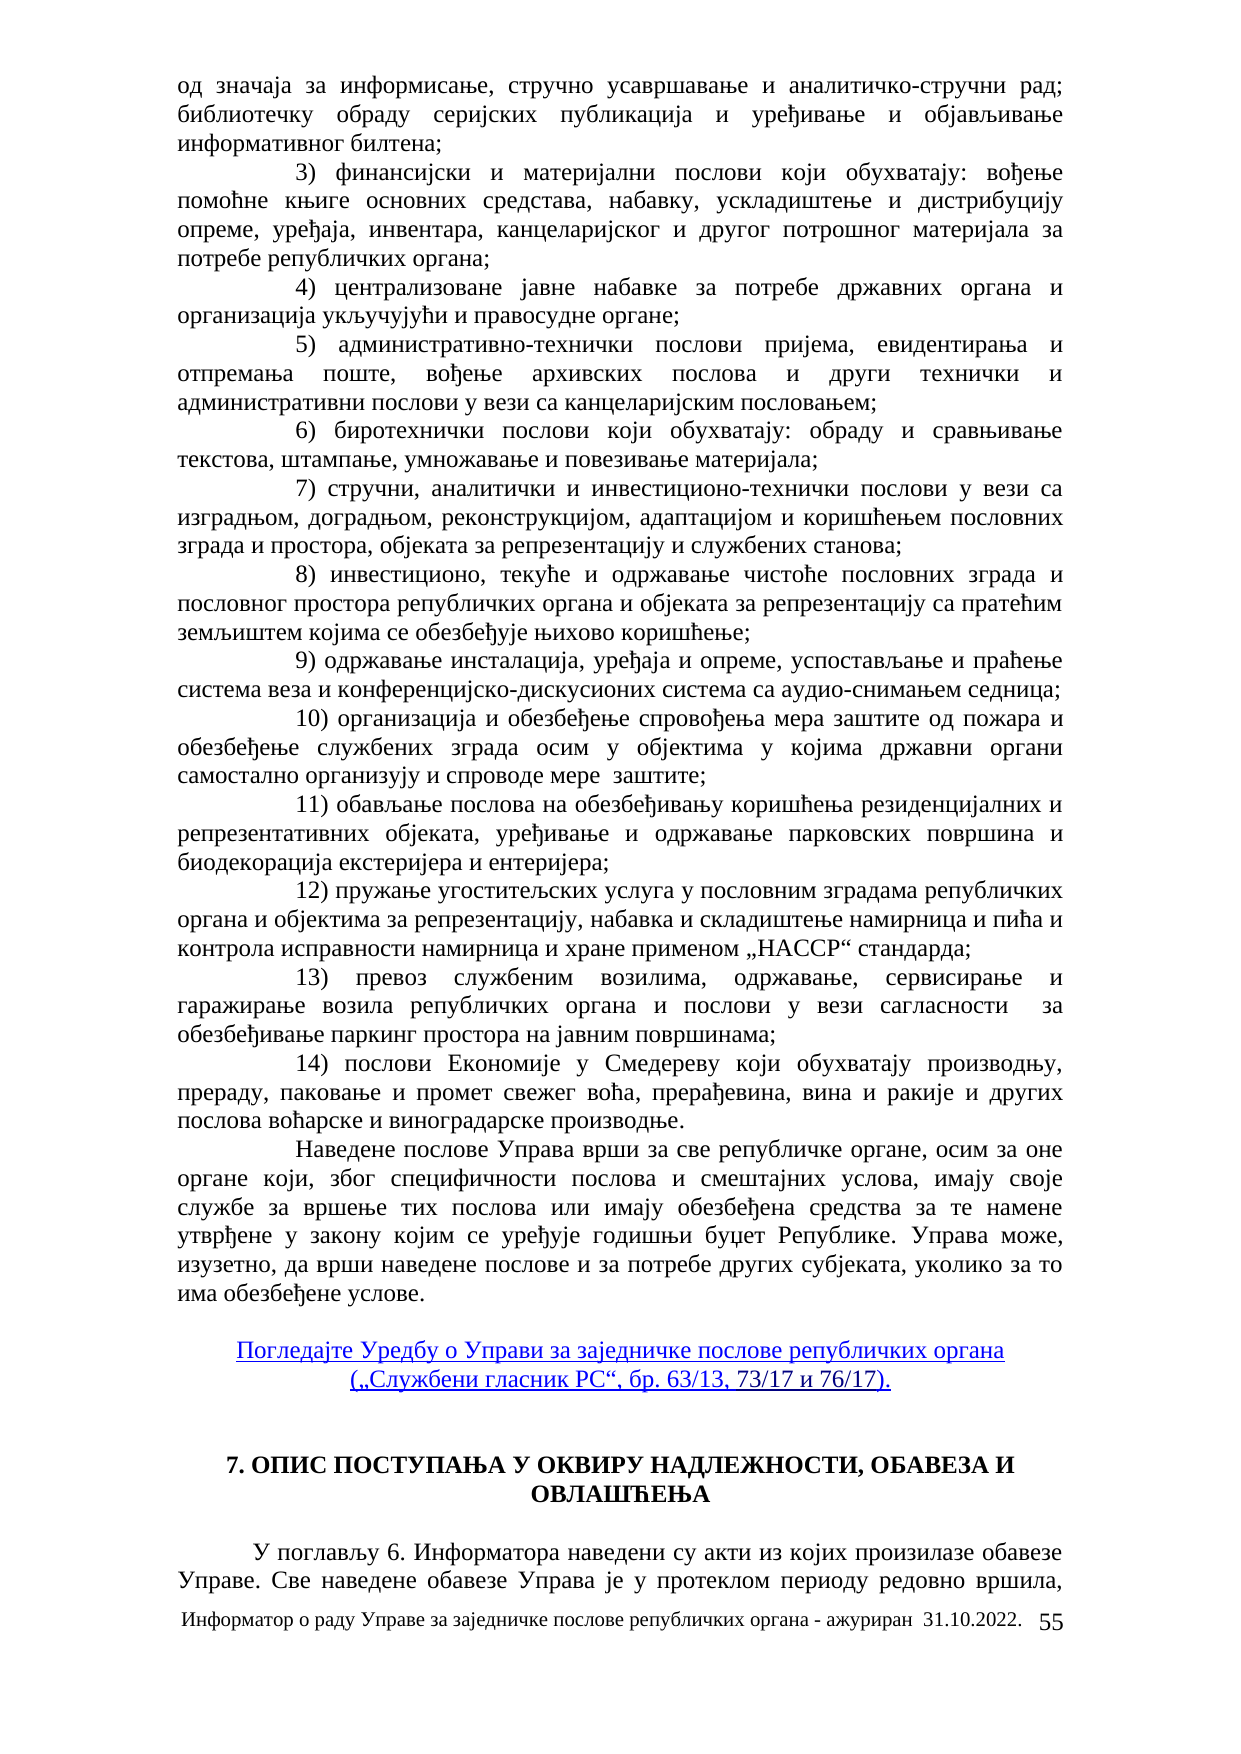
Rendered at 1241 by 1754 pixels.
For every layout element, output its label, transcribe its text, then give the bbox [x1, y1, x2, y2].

text 7) стручни, аналитички и инвестиционо-технички послови у вези са изградњом, доградњом, реконструкцијом, адаптацијом и коришћењем пословних зграда и простора, објеката за репрезентацију и службених станова; [177, 473, 1063, 559]
text 14) послови Економије у Смедереву који обухватају производњу, прераду, паковање и промет свежег воћа, прерађевина, вина и ракије и других послова воћарске и виноградарске производње. [177, 1048, 1063, 1134]
text 10) организација и обезбеђење спровођења мера заштите од пожара и обезбеђење службених зграда осим у објектима у којима државни органи самостално организују и спроводе мере заштите; [177, 703, 1063, 789]
text 9) одржавање инсталација, уређаја и опреме, успостављање и праћење система веза и конференцијско-дискусионих система са аудио-снимањем седница; [177, 646, 1063, 703]
subtitle 7. ОПИС ПОСТУПАЊА У ОКВИРУ НАДЛЕЖНОСТИ, ОБАВЕЗА И ОВЛАШЋЕЊА [177, 1451, 1063, 1508]
text Погледајте Уредбу о Управи за заједничке послове републичких органа („Службени гласник РС“, бр. 63/13, 73/17 и 76/17). [177, 1336, 1063, 1393]
text од значаја за информисање, стручно усавршавање и аналитичко-стручни рад; библиотечку обраду серијских публикација и уређивање и објављивање информативног билтена; [177, 71, 1063, 157]
text 12) пружање угоститељских услуга у пословним зградама републичких органа и објектима за репрезентацију, набавка и складиштење намирница и пића и контрола исправности намирница и хране применом „HACCP“ стандарда; [177, 876, 1063, 962]
text Наведене послове Управа врши за све републичке органе, осим за оне органе који, због специфичности послова и смештајних услова, имају своје службе за вршење тих послова или имају обезбеђена средства за те намене утврђене у закону којим се уређује годишњи буџет Републике. Управа може, изузетно, да врши наведене послове и за потребе других субјеката, уколико за то има обезбеђене услове. [177, 1134, 1063, 1307]
text 6) биротехнички послови који обухватају: обраду и сравњивање текстова, штампање, умножавање и повезивање материјала; [177, 416, 1063, 473]
text 5) административно-технички послови пријема, евидентирања и отпремања поште, вођење архивских послова и други технички и административни послови у вези са канцеларијским пословањем; [177, 329, 1063, 416]
text 8) инвестиционо, текуће и одржавање чистоће пословних зграда и пословног простора републичких органа и објеката за репрезентацију са пратећим земљиштем којима се обезбеђује њихово коришћење; [177, 559, 1063, 646]
text 13) превоз службеним возилима, одржавање, сервисирање и гаражирање возила републичких органа и послови у вези сагласности за обезбеђивање паркинг простора на јавним површинама; [177, 962, 1063, 1048]
text 4) централизоване јавне набавке за потребе државних органа и организација укључујући и правосудне органе; [177, 272, 1063, 329]
text У поглављу 6. Информатора наведени су акти из којих произилазе обавезе Управе. Све наведене обавезе Управа је у протеклом периоду редовно вршила, [177, 1537, 1063, 1594]
text 3) финансијски и материјални послови који обухватају: вођење помоћне књиге основних средстава, набавку, ускладиштење и дистрибуцију опреме, уређаја, инвентара, канцеларијског и другог потрошног материјала за потребе републичких органа; [177, 157, 1063, 272]
text 11) обављање послова на обезбеђивању коришћења резиденцијалних и репрезентативних објеката, уређивање и одржавање парковских површина и биодекорација екстеријера и ентеријера; [177, 789, 1063, 876]
